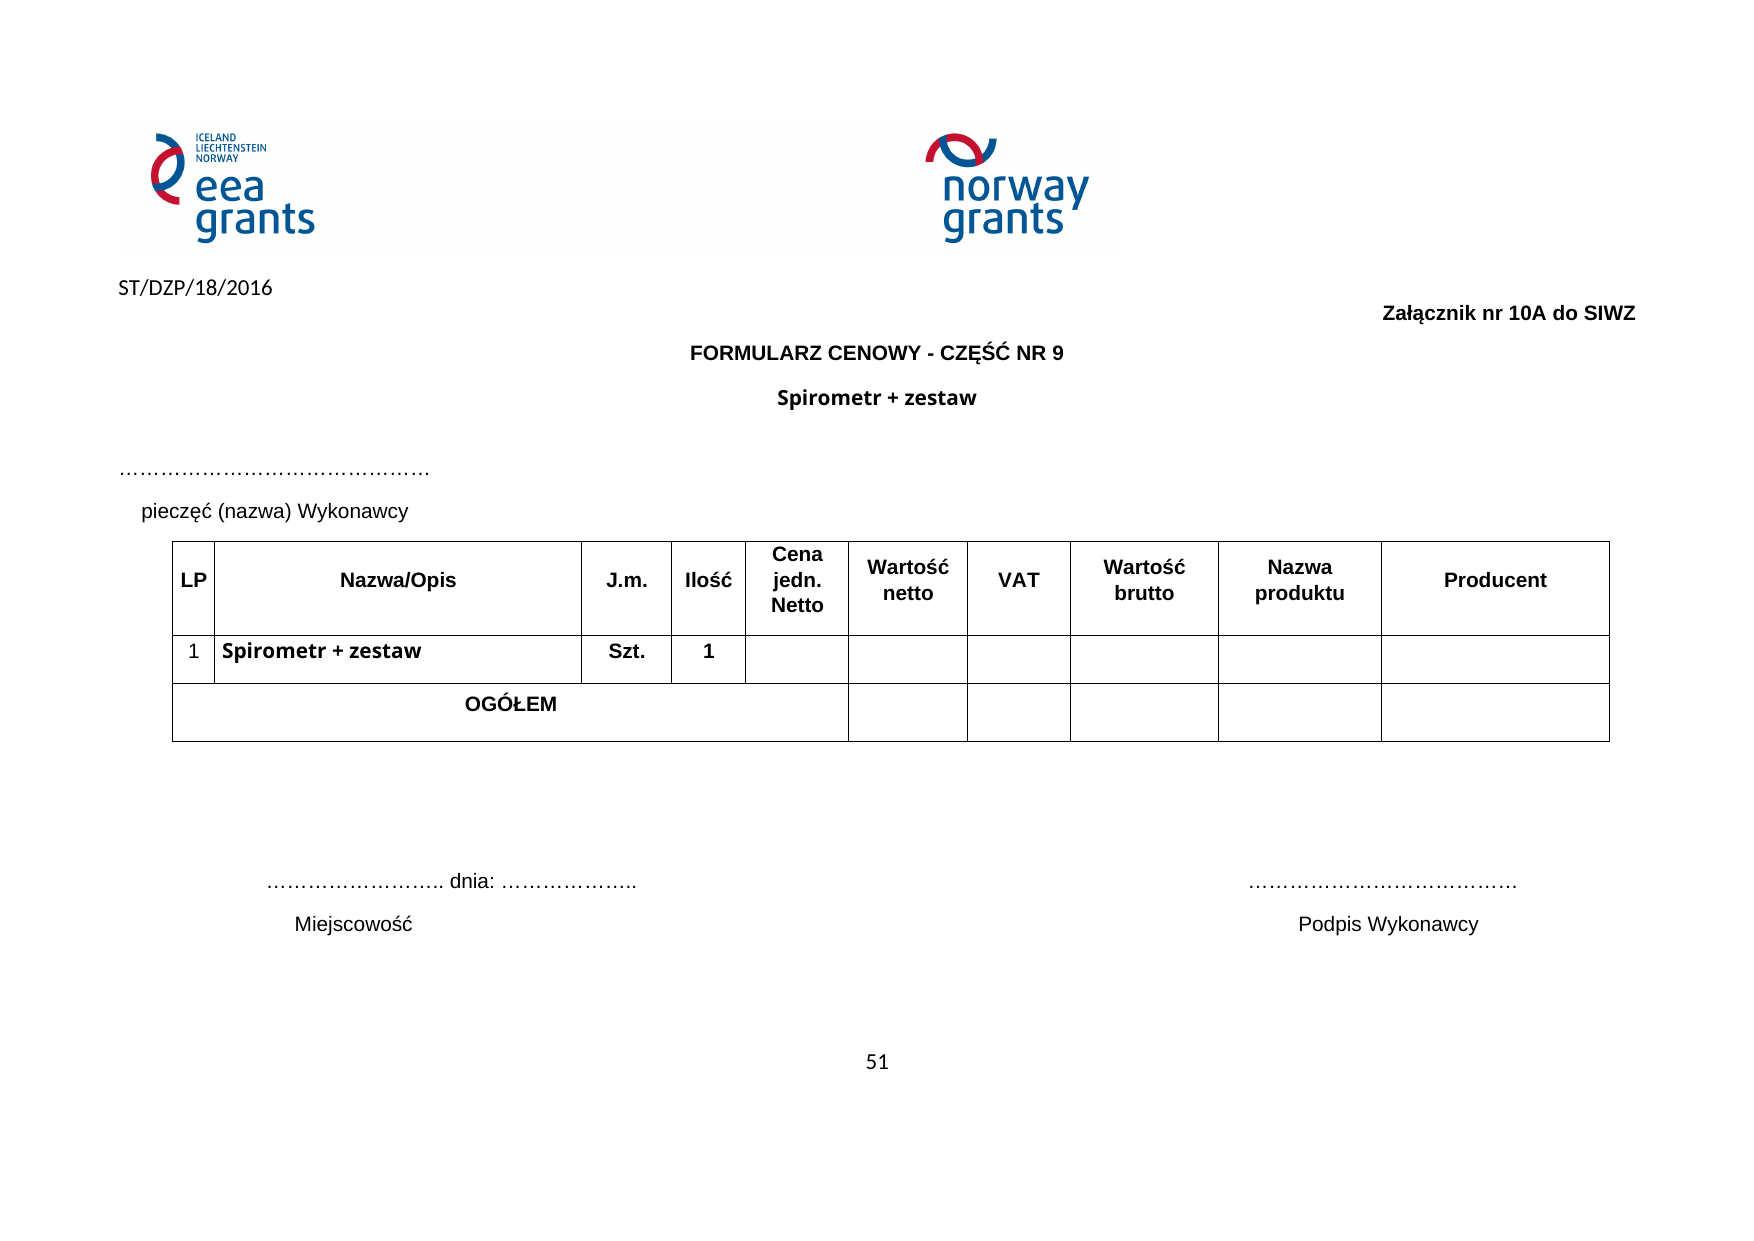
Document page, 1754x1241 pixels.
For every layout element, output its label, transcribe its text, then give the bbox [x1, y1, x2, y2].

table_cell 1 [173, 636, 214, 683]
table_cell [1219, 636, 1381, 683]
table_header Cena jedn. Netto [746, 542, 848, 635]
table_cell Szt. [582, 636, 671, 683]
table_cell [849, 636, 967, 683]
table_header J.m. [582, 542, 671, 635]
table_cell [849, 684, 967, 741]
table_header Wartość brutto [1071, 542, 1218, 635]
text ……………………………………… [118, 431, 1636, 480]
table_cell [1382, 684, 1609, 741]
table_cell [1382, 636, 1609, 683]
table_cell 1 [672, 636, 745, 683]
table_cell [968, 684, 1070, 741]
table_cell OGÓŁEM [173, 684, 848, 741]
table_cell [1219, 684, 1381, 741]
table_header Nazwa produktu [1219, 542, 1381, 635]
table_cell [746, 636, 848, 683]
table_cell [968, 636, 1070, 683]
table_header Producent [1382, 542, 1609, 635]
table_header LP [173, 542, 214, 635]
table_cell [1071, 636, 1218, 683]
text Załącznik nr 10A do SIWZ [118, 301, 1636, 324]
table_header Nazwa/Opis [215, 542, 581, 635]
text Spirometr + zestaw [118, 383, 1636, 412]
table_cell Spirometr + zestaw [215, 636, 581, 683]
table_header Ilość [672, 542, 745, 635]
table_header VAT [968, 542, 1070, 635]
text pieczęć (nazwa) Wykonawcy [118, 498, 1636, 522]
text …………………….. dnia: ……………….. ………………………………… [192, 869, 1636, 893]
table_header Wartość netto [849, 542, 967, 635]
table_cell [1071, 684, 1218, 741]
text FORMULARZ CENOWY - CZĘŚĆ NR 9 [118, 341, 1636, 365]
text Miejscowość Podpis Wykonawcy [118, 911, 1636, 935]
